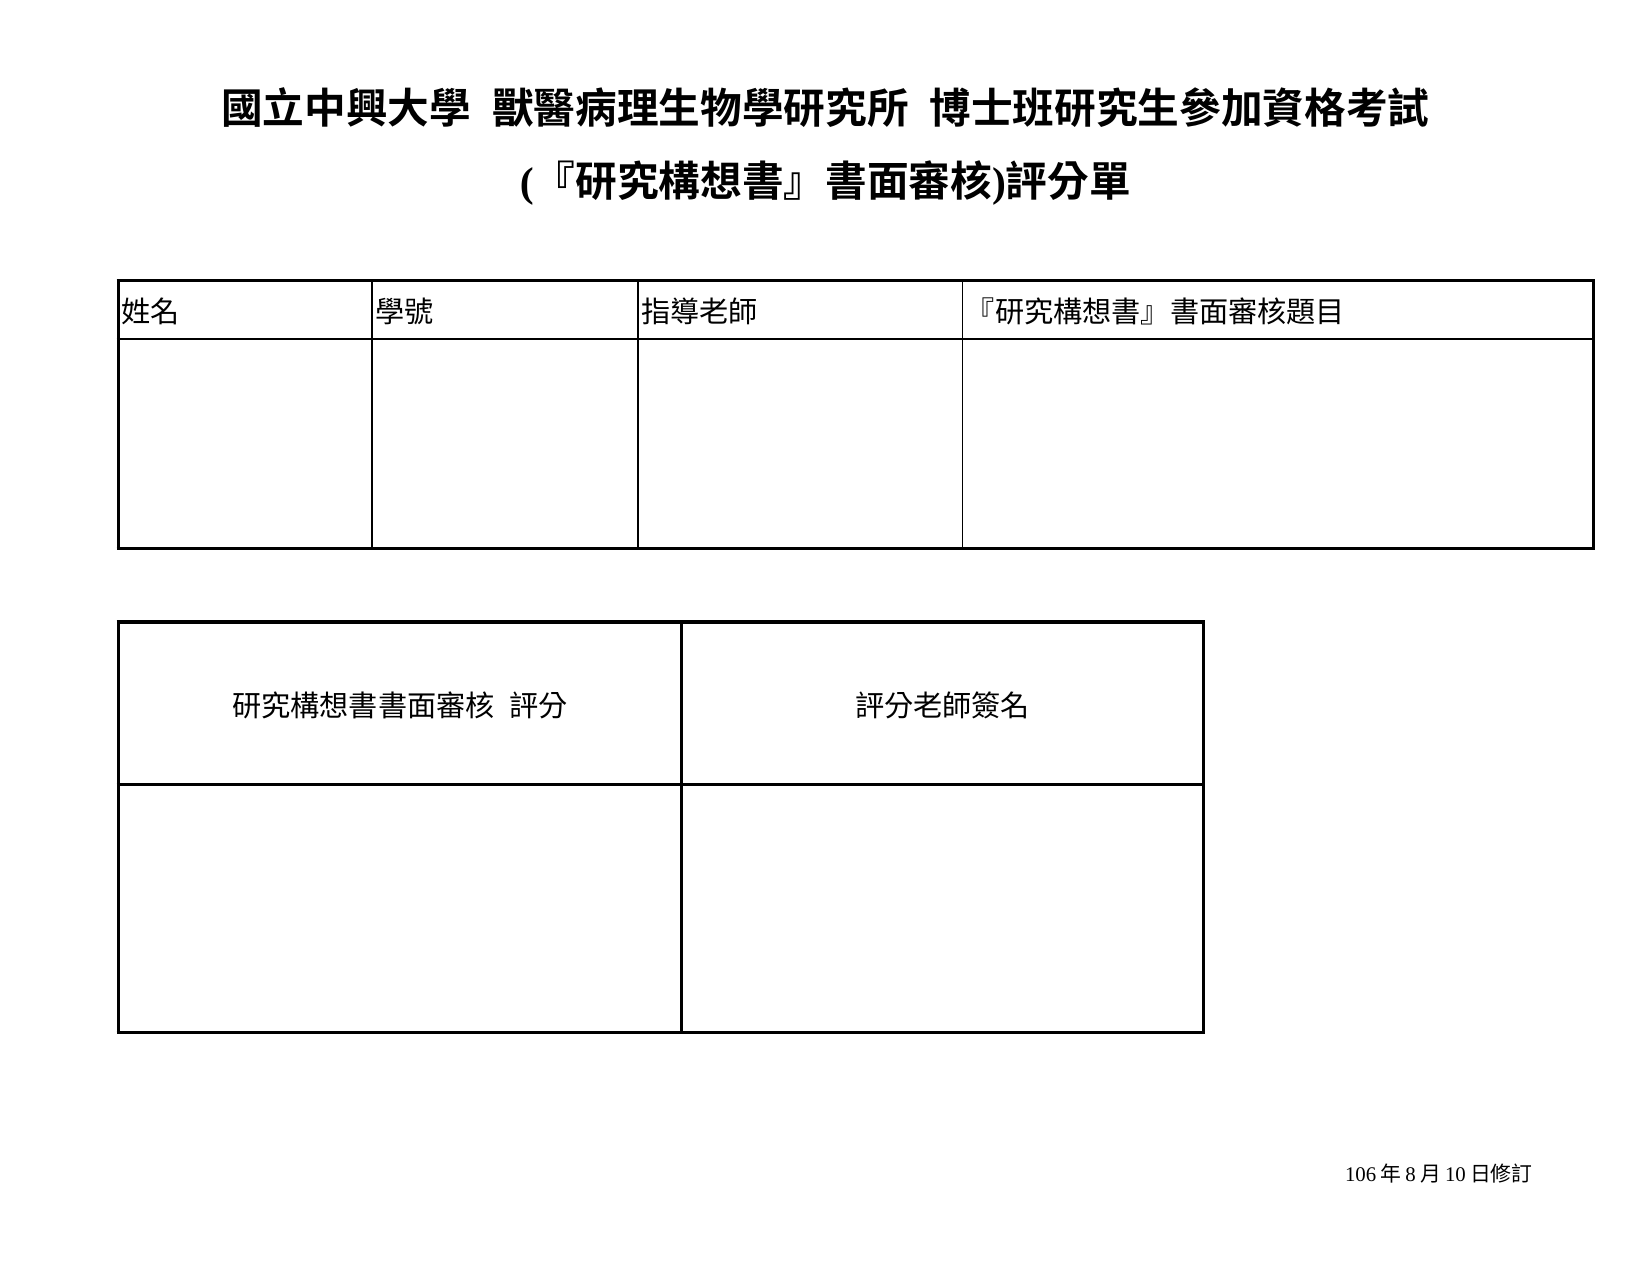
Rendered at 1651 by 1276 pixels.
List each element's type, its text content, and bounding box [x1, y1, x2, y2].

table_header 學號 [373, 282, 637, 338]
table_cell [120, 340, 371, 547]
table_cell [639, 340, 962, 547]
text (『研究構想書』書面審核)評分單 [118, 148, 1532, 208]
table_header 評分老師簽名 [683, 624, 1202, 783]
table_header 研究構想書書面審核 評分 [120, 624, 680, 783]
table_cell [683, 786, 1202, 1031]
table_header 『研究構想書』書面審核題目 [963, 282, 1592, 338]
table_cell [963, 340, 1592, 547]
text 國立中興大學 獸醫病理生物學研究所 博士班研究生參加資格考試 [118, 75, 1532, 135]
table_cell [373, 340, 637, 547]
table_cell [120, 786, 680, 1031]
table_header 指導老師 [639, 282, 962, 338]
table_header 姓名 [120, 282, 371, 338]
